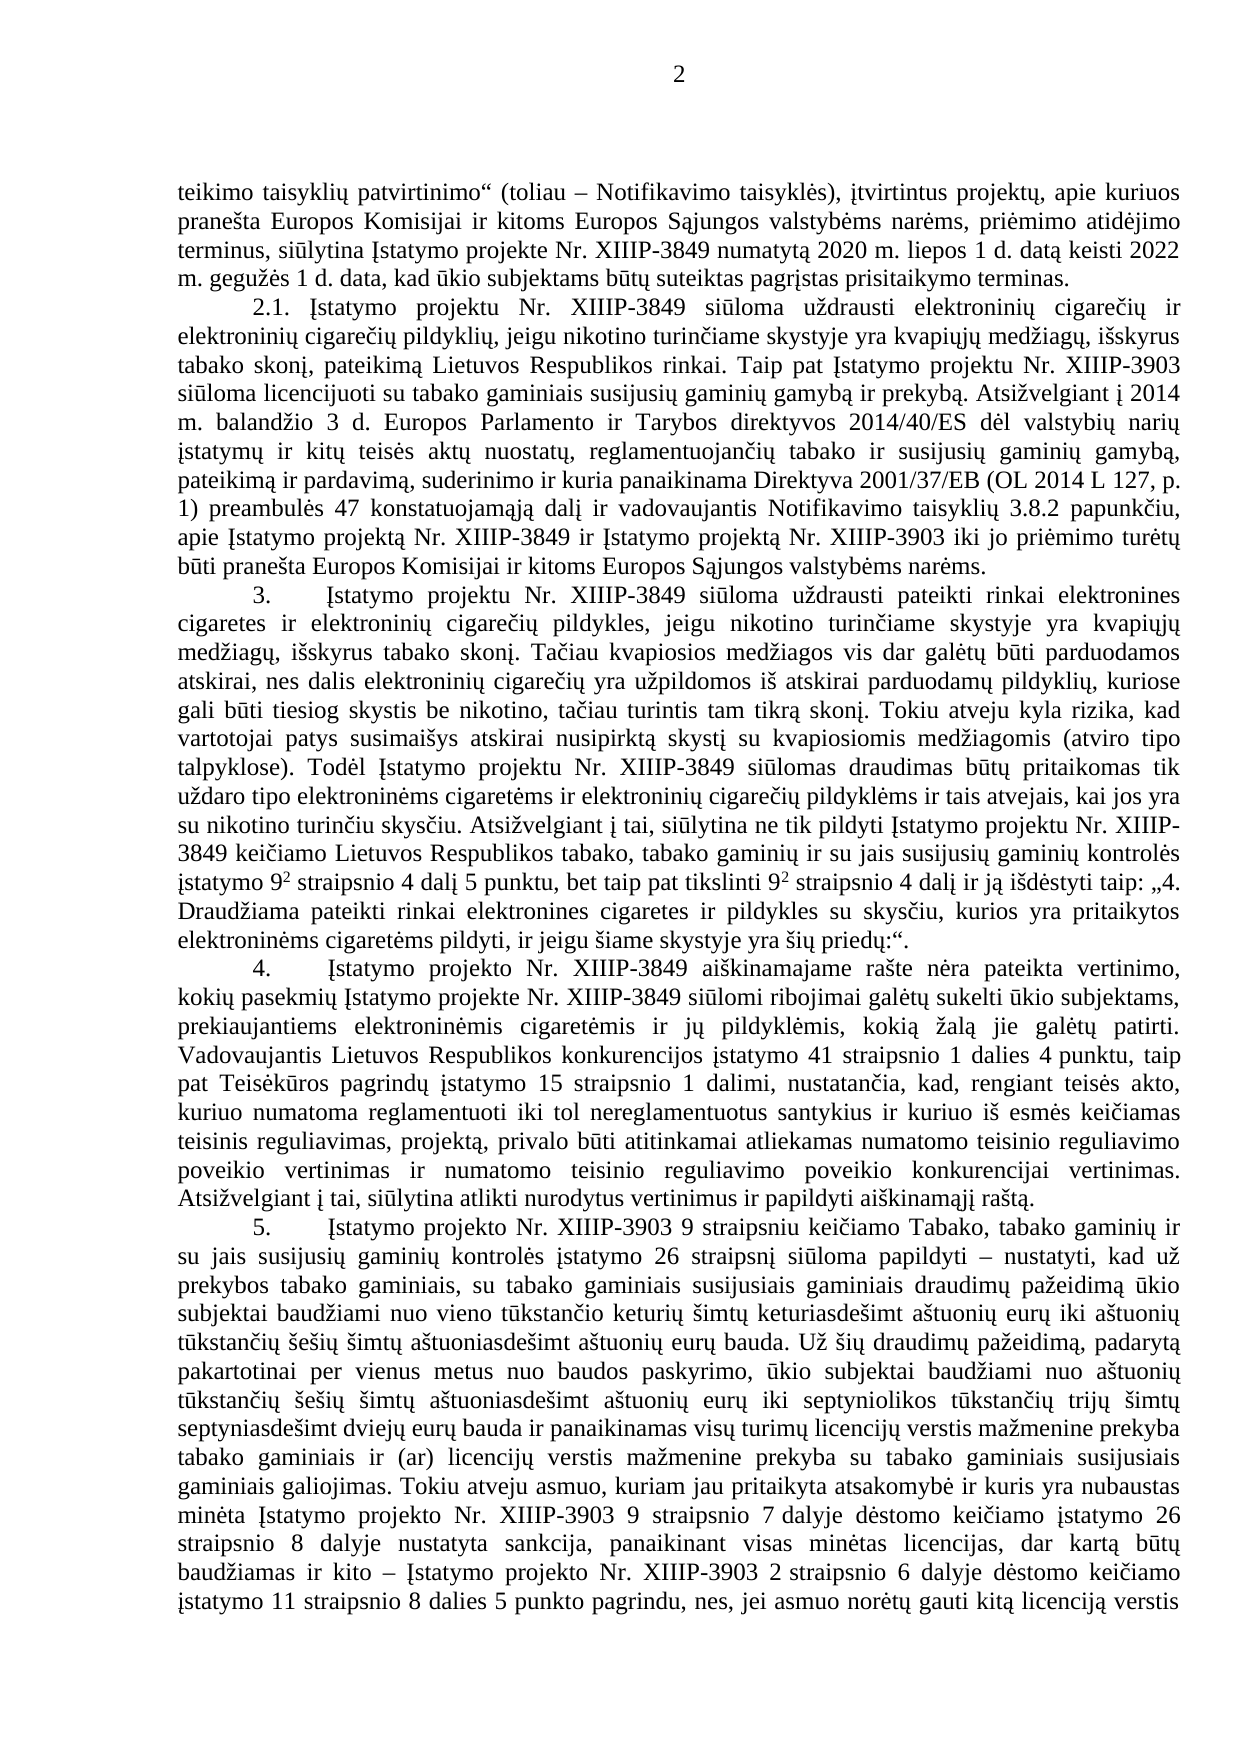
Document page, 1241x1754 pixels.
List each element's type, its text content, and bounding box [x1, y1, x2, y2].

text teikimo taisyklių patvirtinimo“ (toliau – Notifikavimo taisyklės), įtvirtintus projektų, apie kuriuos pranešta Europos Komisijai ir kitoms Europos Sąjungos valstybėms narėms, priėmimo atidėjimo terminus, siūlytina Įstatymo projekte Nr. XIIIP-3849 numatytą 2020 m. liepos 1 d. datą keisti 2022 m. gegužės 1 d. data, kad ūkio subjektams būtų suteiktas pagrįstas prisitaikymo terminas. [177, 177, 1181, 292]
text 5. Įstatymo projekto Nr. XIIIP-3903 9 straipsniu keičiamo Tabako, tabako gaminių ir su jais susijusių gaminių kontrolės įstatymo 26 straipsnį siūloma papildyti – nustatyti, kad už prekybos tabako gaminiais, su tabako gaminiais susijusiais gaminiais draudimų pažeidimą ūkio subjektai baudžiami nuo vieno tūkstančio keturių šimtų keturiasdešimt aštuonių eurų iki aštuonių tūkstančių šešių šimtų aštuoniasdešimt aštuonių eurų bauda. Už šių draudimų pažeidimą, padarytą pakartotinai per vienus metus nuo baudos paskyrimo, ūkio subjektai baudžiami nuo aštuonių tūkstančių šešių šimtų aštuoniasdešimt aštuonių eurų iki septyniolikos tūkstančių trijų šimtų septyniasdešimt dviejų eurų bauda ir panaikinamas visų turimų licencijų verstis mažmenine prekyba tabako gaminiais ir (ar) licencijų verstis mažmenine prekyba su tabako gaminiais susijusiais gaminiais galiojimas. Tokiu atveju asmuo, kuriam jau pritaikyta atsakomybė ir kuris yra nubaustas minėta Įstatymo projekto Nr. XIIIP-3903 9 straipsnio 7 dalyje dėstomo keičiamo įstatymo 26 straipsnio 8 dalyje nustatyta sankcija, panaikinant visas minėtas licencijas, dar kartą būtų baudžiamas ir kito – Įstatymo projekto Nr. XIIIP-3903 2 straipsnio 6 dalyje dėstomo keičiamo įstatymo 11 straipsnio 8 dalies 5 punkto pagrindu, nes, jei asmuo norėtų gauti kitą licenciją verstis [177, 1212, 1181, 1615]
text 4. Įstatymo projekto Nr. XIIIP-3849 aiškinamajame rašte nėra pateikta vertinimo, kokių pasekmių Įstatymo projekte Nr. XIIIP-3849 siūlomi ribojimai galėtų sukelti ūkio subjektams, prekiaujantiems elektroninėmis cigaretėmis ir jų pildyklėmis, kokią žalą jie galėtų patirti. Vadovaujantis Lietuvos Respublikos konkurencijos įstatymo 41 straipsnio 1 dalies 4 punktu, taip pat Teisėkūros pagrindų įstatymo 15 straipsnio 1 dalimi, nustatančia, kad, rengiant teisės akto, kuriuo numatoma reglamentuoti iki tol nereglamentuotus santykius ir kuriuo iš esmės keičiamas teisinis reguliavimas, projektą, privalo būti atitinkamai atliekamas numatomo teisinio reguliavimo poveikio vertinimas ir numatomo teisinio reguliavimo poveikio konkurencijai vertinimas. Atsižvelgiant į tai, siūlytina atlikti nurodytus vertinimus ir papildyti aiškinamąjį raštą. [177, 953, 1181, 1212]
text 3. Įstatymo projektu Nr. XIIIP-3849 siūloma uždrausti pateikti rinkai elektronines cigaretes ir elektroninių cigarečių pildykles, jeigu nikotino turinčiame skystyje yra kvapiųjų medžiagų, išskyrus tabako skonį. Tačiau kvapiosios medžiagos vis dar galėtų būti parduodamos atskirai, nes dalis elektroninių cigarečių yra užpildomos iš atskirai parduodamų pildyklių, kuriose gali būti tiesiog skystis be nikotino, tačiau turintis tam tikrą skonį. Tokiu atveju kyla rizika, kad vartotojai patys susimaišys atskirai nusipirktą skystį su kvapiosiomis medžiagomis (atviro tipo talpyklose). Todėl Įstatymo projektu Nr. XIIIP-3849 siūlomas draudimas būtų pritaikomas tik uždaro tipo elektroninėms cigaretėms ir elektroninių cigarečių pildyklėms ir tais atvejais, kai jos yra su nikotino turinčiu skysčiu. Atsižvelgiant į tai, siūlytina ne tik pildyti Įstatymo projektu Nr. XIIIP-3849 keičiamo Lietuvos Respublikos tabako, tabako gaminių ir su jais susijusių gaminių kontrolės įstatymo 92 straipsnio 4 dalį 5 punktu, bet taip pat tikslinti 92 straipsnio 4 dalį ir ją išdėstyti taip: „4. Draudžiama pateikti rinkai elektronines cigaretes ir pildykles su skysčiu, kurios yra pritaikytos elektroninėms cigaretėms pildyti, ir jeigu šiame skystyje yra šių priedų:“. [177, 580, 1181, 953]
text 2.1. Įstatymo projektu Nr. XIIIP-3849 siūloma uždrausti elektroninių cigarečių ir elektroninių cigarečių pildyklių, jeigu nikotino turinčiame skystyje yra kvapiųjų medžiagų, išskyrus tabako skonį, pateikimą Lietuvos Respublikos rinkai. Taip pat Įstatymo projektu Nr. XIIIP-3903 siūloma licencijuoti su tabako gaminiais susijusių gaminių gamybą ir prekybą. Atsižvelgiant į 2014 m. balandžio 3 d. Europos Parlamento ir Tarybos direktyvos 2014/40/ES dėl valstybių narių įstatymų ir kitų teisės aktų nuostatų, reglamentuojančių tabako ir susijusių gaminių gamybą, pateikimą ir pardavimą, suderinimo ir kuria panaikinama Direktyva 2001/37/EB (OL 2014 L 127, p. 1) preambulės 47 konstatuojamąją dalį ir vadovaujantis Notifikavimo taisyklių 3.8.2 papunkčiu, apie Įstatymo projektą Nr. XIIIP-3849 ir Įstatymo projektą Nr. XIIIP-3903 iki jo priėmimo turėtų būti pranešta Europos Komisijai ir kitoms Europos Sąjungos valstybėms narėms. [177, 292, 1181, 580]
